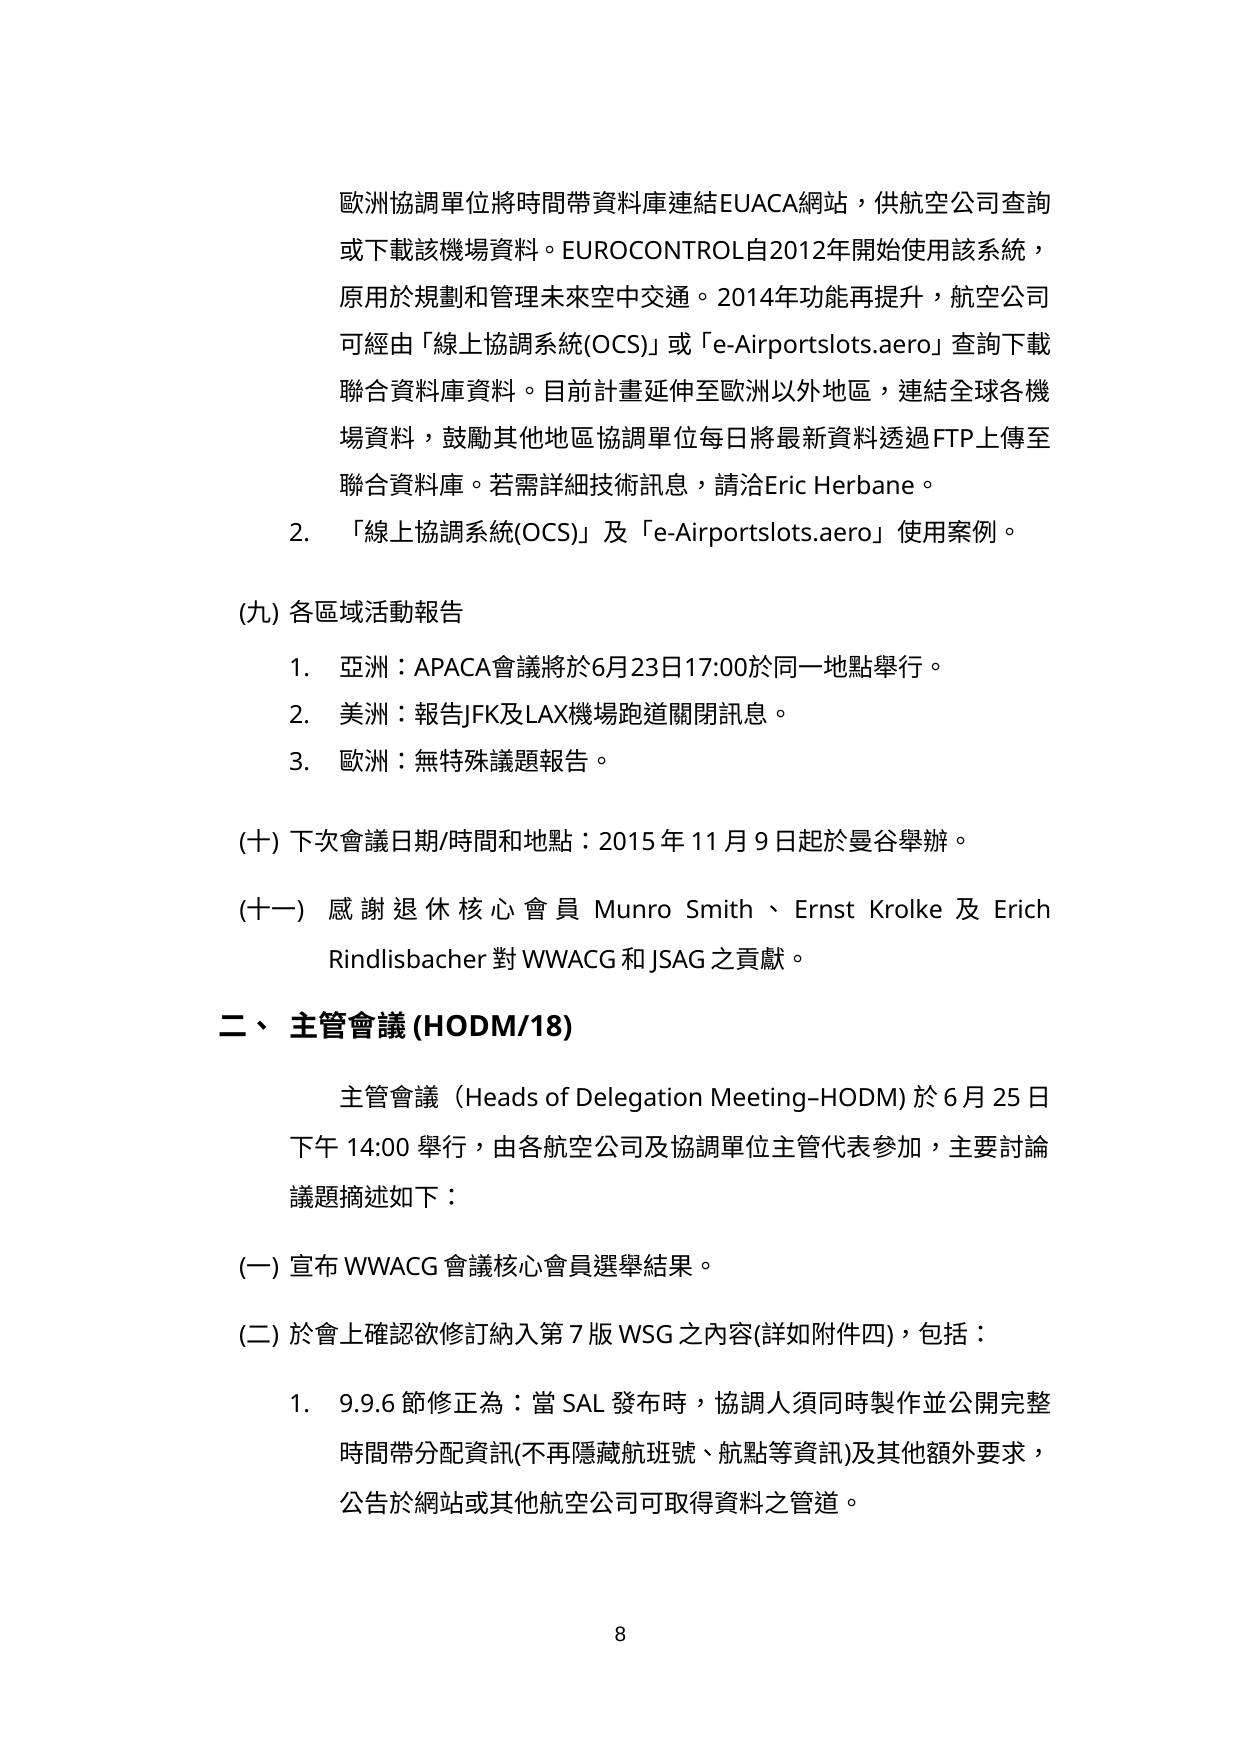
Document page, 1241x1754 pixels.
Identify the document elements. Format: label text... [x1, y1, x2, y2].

list 歐洲協調單位將時間帶資料庫連結EUACA網站，供航空公司查詢或下載該機場資料。EUROCONTROL自2012年開始使用該系統，原用於規劃和管理未來空中交通。2014年功能再提升，航空公司可經由「線上協調系統(OCS)」或「e-Airportslots.aero」查詢下載聯合資料庫資料。目前計畫延伸至歐洲以外地區，連結全球各機場資料，鼓勵其他地區協調單位每日將最新資料透過FTP上傳至聯合資料庫。若需詳細技術訊息，請洽Eric Herbane。 [289, 183, 1051, 502]
list 「線上協調系統(OCS)」及「e-Airportslots.aero」使用案例。 [289, 513, 1051, 549]
list 美洲：報告JFK及LAX機場跑道關閉訊息。 [289, 694, 1051, 731]
list 亞洲：APACA會議將於6月23日17:00於同一地點舉行。 [289, 647, 1051, 684]
list 歐洲：無特殊議題報告。 [289, 742, 1051, 778]
list 感謝退休核心會員Munro Smith、Ernst Krolke及Erich Rindlisbacher對WWACG和JSAG之貢獻。 [239, 876, 1051, 976]
list 宣布WWACG會議核心會員選舉結果。 [239, 1232, 1051, 1282]
text 主管會議（Heads of Delegation Meeting–HODM) 於6月25日下午 14:00 舉行，由各航空公司及協調單位主管代表參加，主要討論議題摘述如下： [289, 1064, 1051, 1214]
list 主管會議 (HODM/18) [218, 995, 1051, 1045]
list 各區域活動報告 [239, 579, 1051, 629]
list 9.9.6節修正為：當SAL發布時，協調人須同時製作並公開完整時間帶分配資訊(不再隱藏航班號、航點等資訊)及其他額外要求，公告於網站或其他航空公司可取得資料之管道。 [289, 1370, 1051, 1520]
list 於會上確認欲修訂納入第7版WSG之內容(詳如附件四)，包括： [239, 1301, 1051, 1351]
list 下次會議日期/時間和地點：2015年11月9日起於曼谷舉辦。 [239, 807, 1051, 857]
